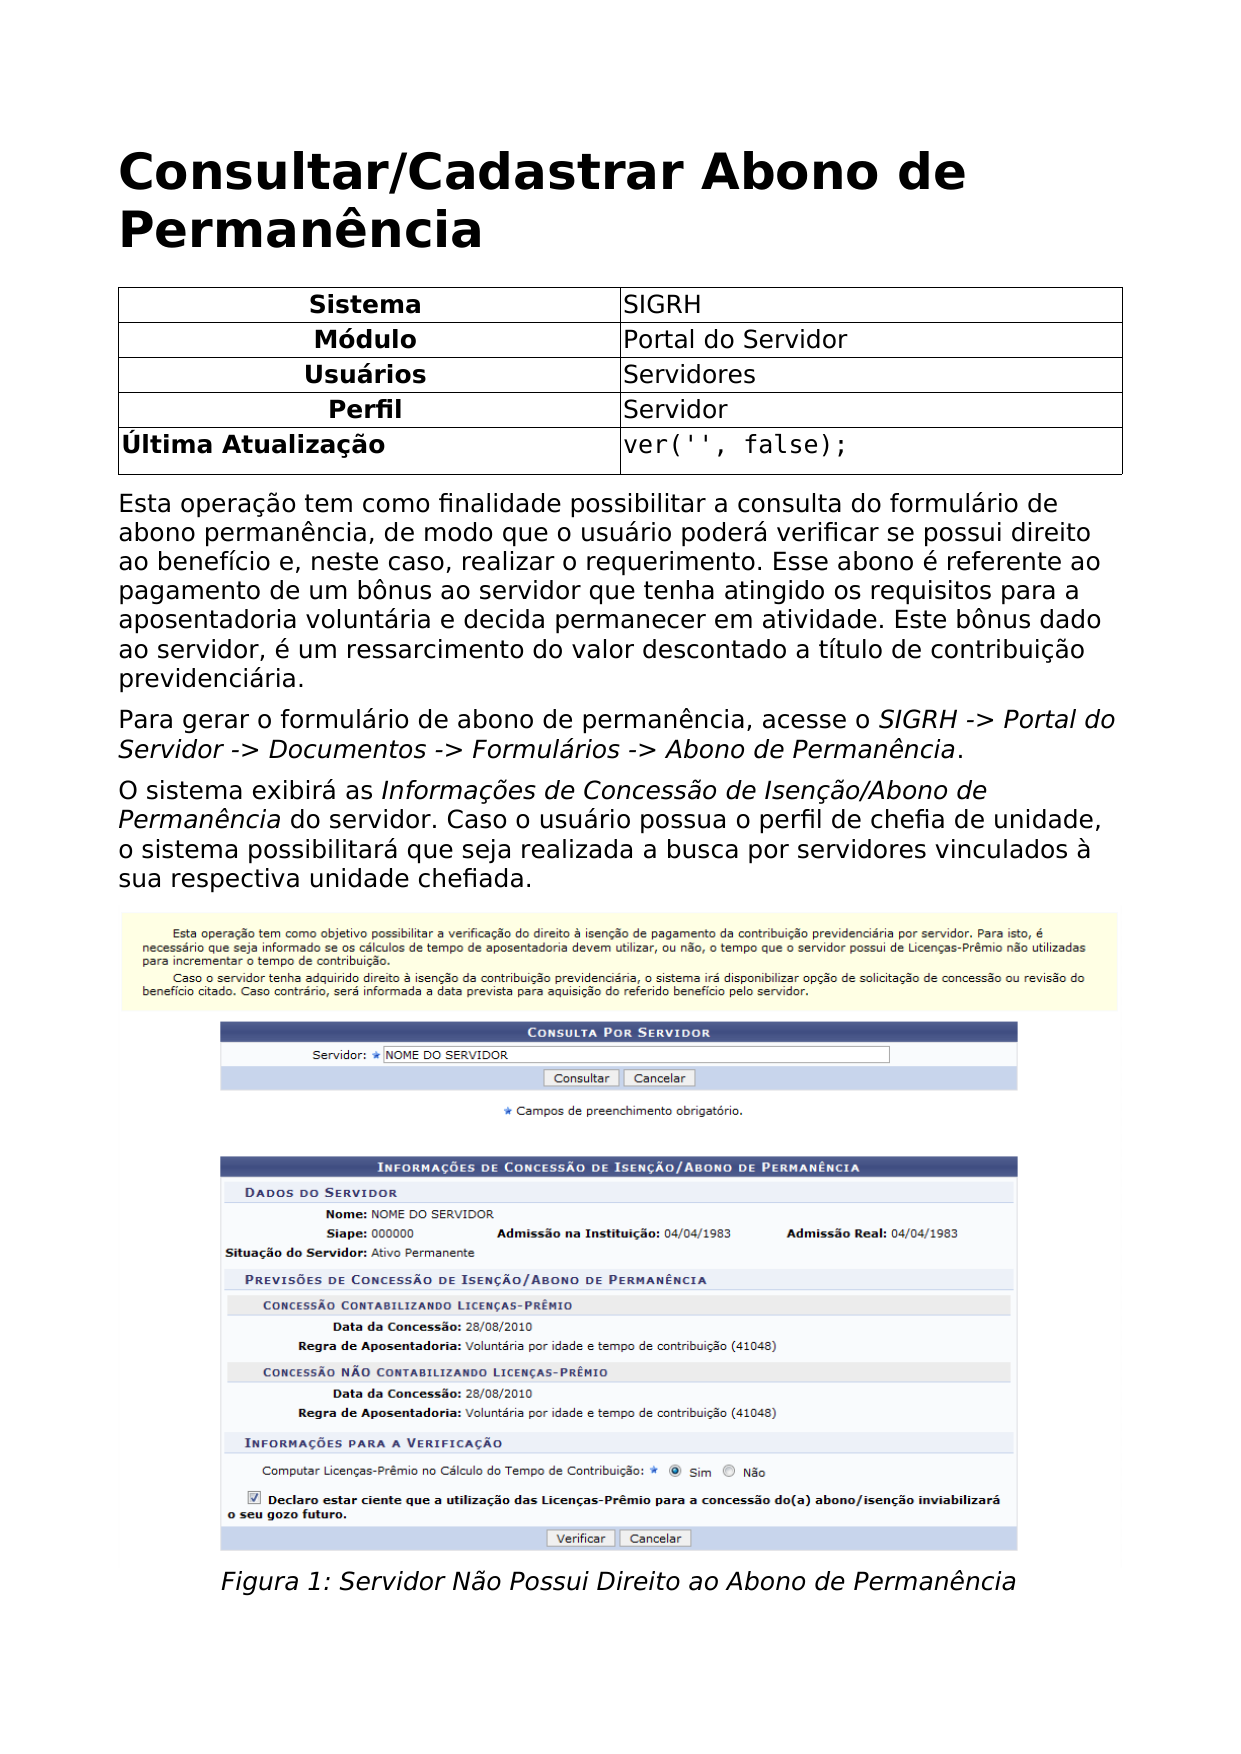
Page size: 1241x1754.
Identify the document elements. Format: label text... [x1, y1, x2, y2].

table_cell Perfil [119, 393, 620, 427]
table_cell Servidores [621, 358, 1122, 392]
subtitle Consultar/Cadastrar Abono de Permanência [118, 143, 1122, 259]
table_header SIGRH [621, 288, 1122, 322]
text Figura 1: Servidor Não Possui Direito ao Abono de Permanência [118, 1568, 1122, 1597]
picture [118, 905, 1123, 1568]
table_cell Portal do Servidor [621, 323, 1122, 357]
text Esta operação tem como finalidade possibilitar a consulta do formulário de abono permanência, de modo que o usuário poderá verificar se possui direito ao benefício e, neste caso, realizar o requerimento. Esse abono é referente ao pagamento de um bônus ao servidor que tenha atingido os requisitos para a aposentadoria voluntária e decida permanecer em atividade. Este bônus dado ao servidor, é um ressarcimento do valor descontado a título de contribuição previdenciária. [118, 489, 1122, 693]
table_cell ver('', false); [621, 428, 1122, 474]
table_cell Módulo [119, 323, 620, 357]
text Para gerar o formulário de abono de permanência, acesse o SIGRH -> Portal do Servidor -> Documentos -> Formulários -> Abono de Permanência. [118, 706, 1122, 764]
table_cell Usuários [119, 358, 620, 392]
table_header Sistema [119, 288, 620, 322]
table_cell Servidor [621, 393, 1122, 427]
text O sistema exibirá as Informações de Concessão de Isenção/Abono de Permanência do servidor. Caso o usuário possua o perfil de chefia de unidade, o sistema possibilitará que seja realizada a busca por servidores vinculados à sua respectiva unidade chefiada. [118, 777, 1122, 893]
table_cell Última Atualização [119, 428, 620, 474]
